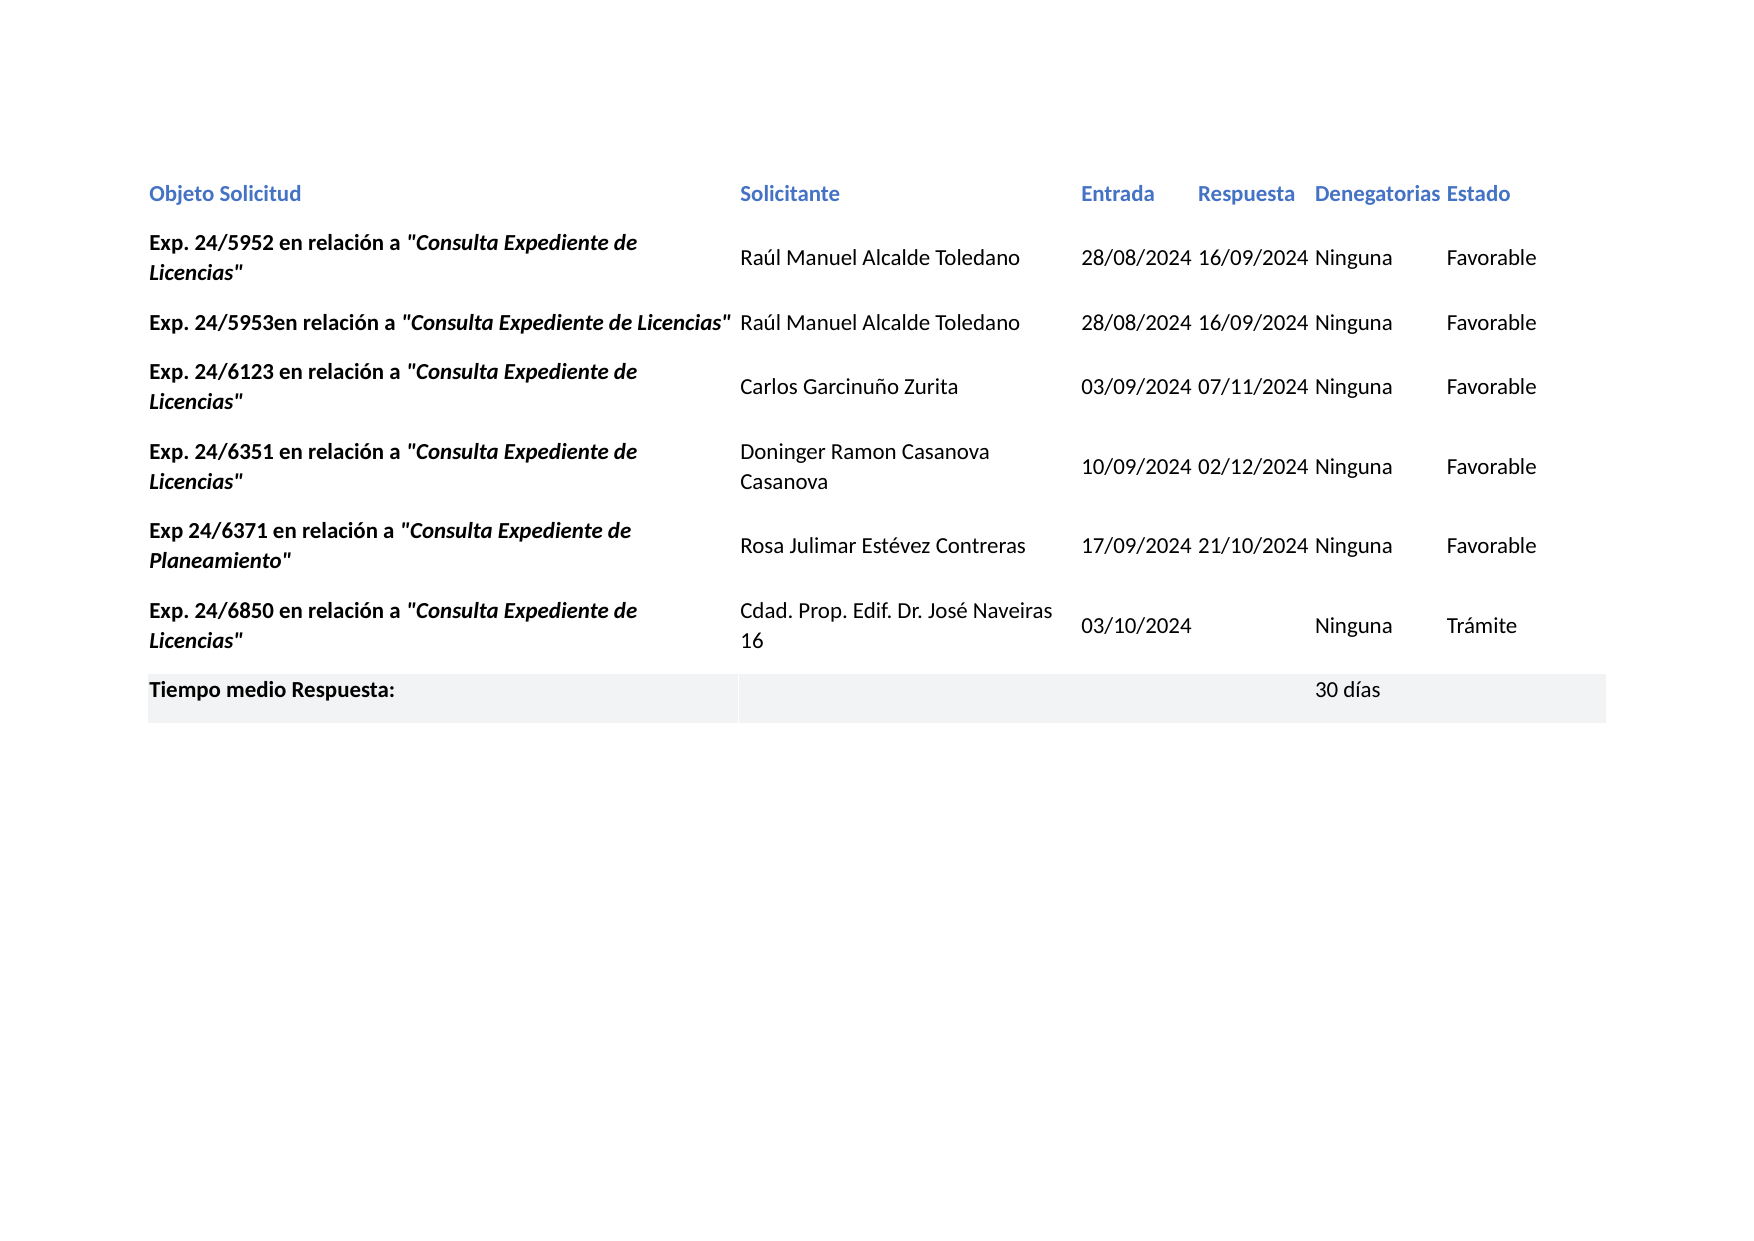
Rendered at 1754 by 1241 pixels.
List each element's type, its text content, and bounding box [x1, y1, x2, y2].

table_cell Ninguna [1313, 306, 1445, 356]
table_cell Favorable [1445, 435, 1606, 515]
table_cell 28/08/2024 [1079, 306, 1196, 356]
table_cell Doninger Ramon Casanova Casanova [739, 435, 1079, 515]
table_header Entrada [1079, 177, 1196, 227]
table_cell Trámite [1445, 594, 1606, 674]
table_header Denegatorias [1313, 177, 1445, 227]
table_cell [1079, 674, 1196, 723]
table_cell [739, 674, 1079, 723]
table_cell Favorable [1445, 515, 1606, 594]
table_cell Favorable [1445, 356, 1606, 435]
table_cell Tiempo medio Respuesta: [148, 674, 738, 723]
table_cell Ninguna [1313, 435, 1445, 515]
table_cell 21/10/2024 [1196, 515, 1313, 594]
table_cell 28/08/2024 [1079, 227, 1196, 306]
table_cell Favorable [1445, 306, 1606, 356]
table_cell 30 días [1313, 674, 1606, 723]
table_cell [1196, 674, 1313, 723]
table_cell 16/09/2024 [1196, 306, 1313, 356]
table_cell Exp. 24/6850 en relación a "Consulta Expediente de Licencias" [148, 594, 738, 674]
table_header Estado [1445, 177, 1606, 227]
table_cell Carlos Garcinuño Zurita [739, 356, 1079, 435]
table_cell 02/12/2024 [1196, 435, 1313, 515]
table_cell Exp. 24/6351 en relación a "Consulta Expediente de Licencias" [148, 435, 738, 515]
table_cell Exp. 24/5953en relación a "Consulta Expediente de Licencias" [148, 306, 738, 356]
table_cell 03/09/2024 [1079, 356, 1196, 435]
table_cell 07/11/2024 [1196, 356, 1313, 435]
table_cell Favorable [1445, 227, 1606, 306]
table_header Objeto Solicitud [148, 177, 738, 227]
table_cell Exp 24/6371 en relación a "Consulta Expediente de Planeamiento" [148, 515, 738, 594]
table_cell Exp. 24/5952 en relación a "Consulta Expediente de Licencias" [148, 227, 738, 306]
table_cell Rosa Julimar Estévez Contreras [739, 515, 1079, 594]
table_cell Ninguna [1313, 594, 1445, 674]
table_cell 16/09/2024 [1196, 227, 1313, 306]
table_cell Cdad. Prop. Edif. Dr. José Naveiras 16 [739, 594, 1079, 674]
table_cell Ninguna [1313, 356, 1445, 435]
table_cell Ninguna [1313, 227, 1445, 306]
table_cell Ninguna [1313, 515, 1445, 594]
table_cell Raúl Manuel Alcalde Toledano [739, 227, 1079, 306]
table_cell [1196, 594, 1313, 674]
table_cell 10/09/2024 [1079, 435, 1196, 515]
table_cell Raúl Manuel Alcalde Toledano [739, 306, 1079, 356]
table_cell Exp. 24/6123 en relación a "Consulta Expediente de Licencias" [148, 356, 738, 435]
table_cell 03/10/2024 [1079, 594, 1196, 674]
table_header Respuesta [1196, 177, 1313, 227]
table_header Solicitante [739, 177, 1079, 227]
table_cell 17/09/2024 [1079, 515, 1196, 594]
